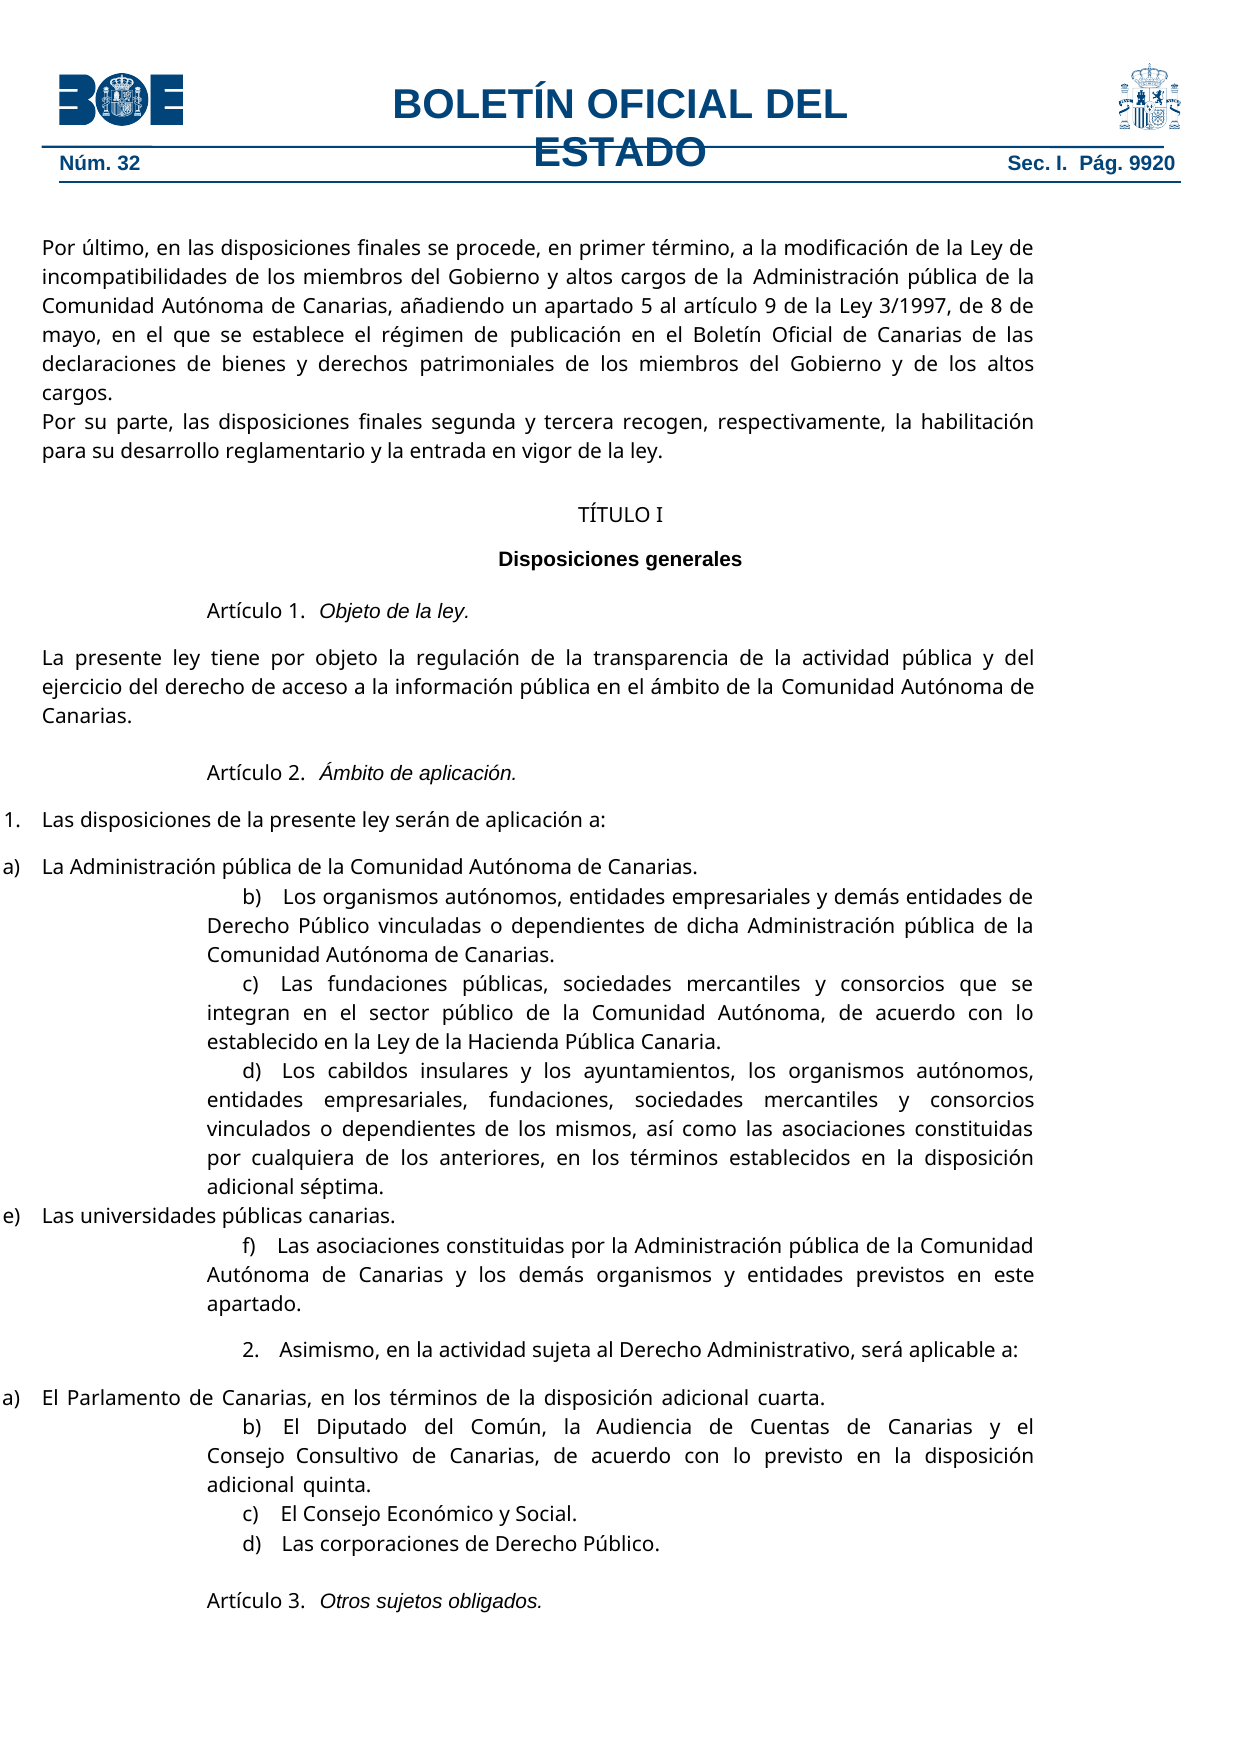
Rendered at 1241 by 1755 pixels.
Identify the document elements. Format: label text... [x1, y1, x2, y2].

list La Administración pública de la Comunidad Autónoma de Canarias. [2, 852, 1199, 881]
text Artículo 1. Objeto de la ley. [207, 596, 1199, 624]
text La presente ley tiene por objeto la regulación de la transparencia de la actividad pública y del ejercicio del derecho de acceso a la información pública en el ámbito de la Comunidad Autónoma de Canarias. [42, 643, 1034, 729]
text Disposiciones generales [42, 547, 1199, 571]
list Las asociaciones constituidas por la Administración pública de la Comunidad Autónoma de Canarias y los demás organismos y entidades previstos en este apartado. [207, 1231, 1034, 1317]
list Las universidades públicas canarias. [2, 1201, 1199, 1230]
list Las corporaciones de Derecho Público. [242, 1529, 1199, 1557]
list El Parlamento de Canarias, en los términos de la disposición adicional cuarta. [2, 1383, 1199, 1411]
list Las fundaciones públicas, sociedades mercantiles y consorcios que se integran en el sector público de la Comunidad Autónoma, de acuerdo con lo establecido en la Ley de la Hacienda Pública Canaria. [207, 969, 1034, 1056]
text Por último, en las disposiciones finales se procede, en primer término, a la modificación de la Ley de incompatibilidades de los miembros del Gobierno y altos cargos de la Administración pública de la Comunidad Autónoma de Canarias, añadiendo un apartado 5 al artículo 9 de la Ley 3/1997, de 8 de mayo, en el que se establece el régimen de publicación en el Boletín Oficial de Canarias de las declaraciones de bienes y derechos patrimoniales de los miembros del Gobierno y de los altos cargos. [42, 233, 1035, 406]
list Asimismo, en la actividad sujeta al Derecho Administrativo, será aplicable a: [242, 1336, 1199, 1364]
text Por su parte, las disposiciones finales segunda y tercera recogen, respectivamente, la habilitación para su desarrollo reglamentario y la entrada en vigor de la ley. [42, 407, 1034, 464]
list El Consejo Económico y Social. [242, 1499, 1199, 1528]
text Artículo 3. Otros sujetos obligados. [207, 1586, 1199, 1615]
list Las disposiciones de la presente ley serán de aplicación a: [3, 805, 1199, 834]
list El Diputado del Común, la Audiencia de Cuentas de Canarias y el Consejo Consultivo de Canarias, de acuerdo con lo previsto en la disposición adicional quinta. [207, 1412, 1034, 1499]
text TÍTULO I [42, 500, 1199, 528]
list Los cabildos insulares y los ayuntamientos, los organismos autónomos, entidades empresariales, fundaciones, sociedades mercantiles y consorcios vinculados o dependientes de los mismos, así como las asociaciones constituidas por cualquiera de los anteriores, en los términos establecidos en la disposición adicional séptima. [207, 1056, 1034, 1201]
list Los organismos autónomos, entidades empresariales y demás entidades de Derecho Público vinculadas o dependientes de dicha Administración pública de la Comunidad Autónoma de Canarias. [207, 882, 1034, 968]
text Artículo 2. Ámbito de aplicación. [207, 758, 1199, 787]
